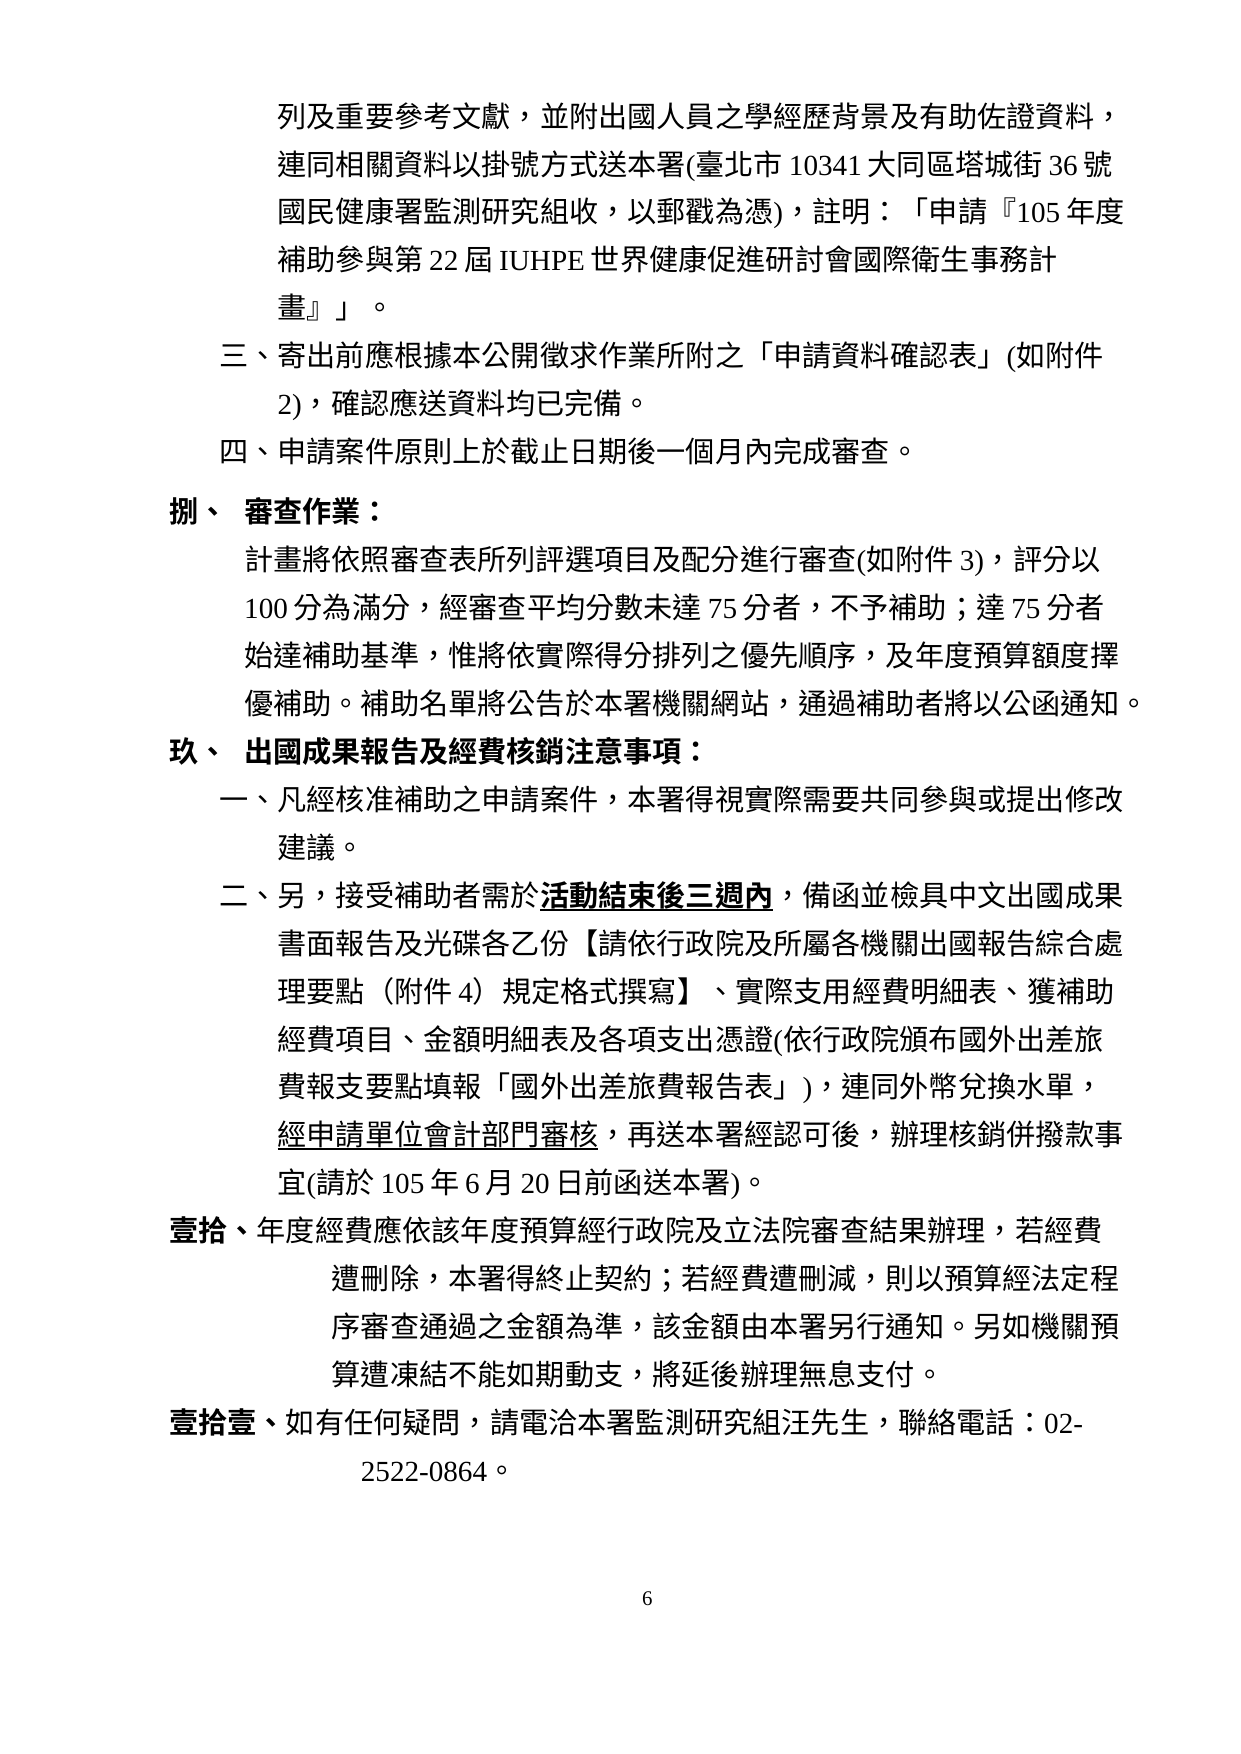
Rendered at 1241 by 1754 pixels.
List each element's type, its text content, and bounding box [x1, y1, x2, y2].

list 出國成果報告及經費核銷注意事項： [169, 724, 1125, 772]
text 一、凡經核准補助之申請案件，本署得視實際需要共同參與或提出修改建議。 [219, 772, 1125, 868]
text 四、申請案件原則上於截止日期後一個月內完成審查。 [219, 424, 1125, 472]
text 列及重要參考文獻，並附出國人員之學經歷背景及有助佐證資料，連同相關資料以掛號方式送本署(臺北市10341大同區塔城街36號國民健康署監測研究組收，以郵戳為憑)，註明：「申請『105年度補助參與第22屆IUHPE世界健康促進研討會國際衛生事務計畫』」。 [219, 89, 1125, 328]
text 計畫將依照審查表所列評選項目及配分進行審查(如附件3)，評分以100分為滿分，經審查平均分數未達75分者，不予補助；達75分者始達補助基準，惟將依實際得分排列之優先順序，及年度預算額度擇優補助。補助名單將公告於本署機關網站，通過補助者將以公函通知。 [244, 532, 1125, 724]
list 如有任何疑問，請電洽本署監測研究組汪先生，聯絡電話：02-2522-0864。 [169, 1395, 1125, 1491]
text 二、另，接受補助者需於活動結束後三週內，備函並檢具中文出國成果書面報告及光碟各乙份【請依行政院及所屬各機關出國報告綜合處理要點（附件4）規定格式撰寫】、實際支用經費明細表、獲補助經費項目、金額明細表及各項支出憑證(依行政院頒布國外出差旅費報支要點填報「國外出差旅費報告表」)，連同外幣兌換水單，經申請單位會計部門審核，再送本署經認可後，辦理核銷併撥款事宜(請於105年6月20日前函送本署)。 [219, 868, 1125, 1203]
text 三、寄出前應根據本公開徵求作業所附之「申請資料確認表」(如附件2)，確認應送資料均已完備。 [219, 328, 1125, 424]
list 審查作業： [169, 484, 1125, 532]
list 年度經費應依該年度預算經行政院及立法院審查結果辦理，若經費遭刪除，本署得終止契約；若經費遭刪減，則以預算經法定程序審查通過之金額為準，該金額由本署另行通知。另如機關預算遭凍結不能如期動支，將延後辦理無息支付。 [169, 1203, 1125, 1395]
